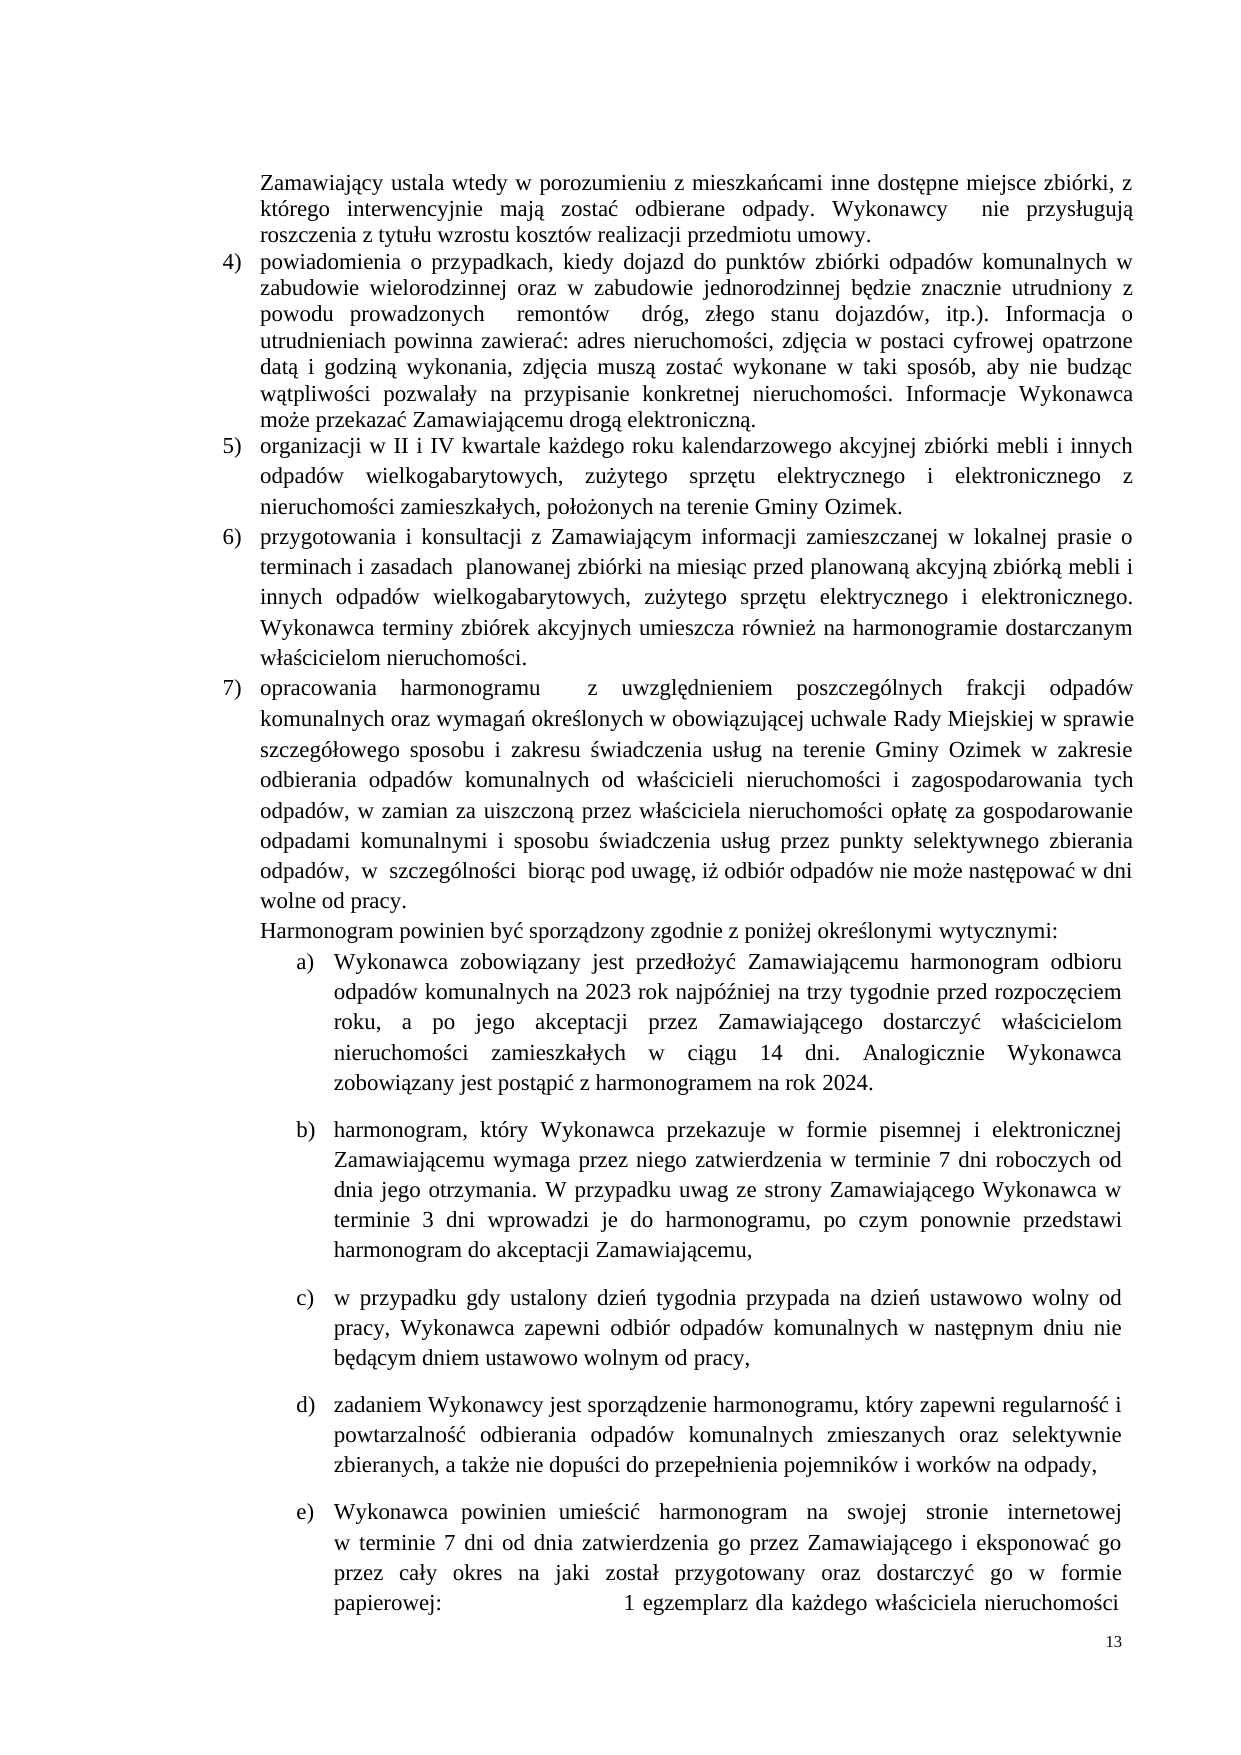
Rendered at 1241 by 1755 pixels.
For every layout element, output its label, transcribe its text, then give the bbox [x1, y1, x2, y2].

list Wykonawca zobowiązany jest przedłożyć Zamawiającemu harmonogram odbioru odpadów komunalnych na 2023 rok najpóźniej na trzy tygodnie przed rozpoczęciem roku, a po jego akceptacji przez Zamawiającego dostarczyć właścicielom nieruchomości zamieszkałych w ciągu 14 dni. Analogicznie Wykonawca zobowiązany jest postąpić z harmonogramem na rok 2024. [296, 948, 1123, 1095]
list zadaniem Wykonawcy jest sporządzenie harmonogramu, który zapewni regularność i powtarzalność odbierania odpadów komunalnych zmieszanych oraz selektywnie zbieranych, a także nie dopuści do przepełnienia pojemników i worków na odpady, [296, 1391, 1123, 1478]
list harmonogram, który Wykonawca przekazuje w formie pisemnej i elektronicznej Zamawiającemu wymaga przez niego zatwierdzenia w terminie 7 dni roboczych od dnia jego otrzymania. W przypadku uwag ze strony Zamawiającego Wykonawca w terminie 3 dni wprowadzi je do harmonogramu, po czym ponownie przedstawi harmonogram do akceptacji Zamawiającemu, [296, 1116, 1123, 1263]
list przygotowania i konsultacji z Zamawiającym informacji zamieszczanej w lokalnej prasie o terminach i zasadach planowanej zbiórki na miesiąc przed planowaną akcyjną zbiórką mebli i innych odpadów wielkogabarytowych, zużytego sprzętu elektrycznego i elektronicznego. Wykonawca terminy zbiórek akcyjnych umieszcza również na harmonogramie dostarczanym właścicielom nieruchomości. [222, 523, 1134, 670]
list Zamawiający ustala wtedy w porozumieniu z mieszkańcami inne dostępne miejsce zbiórki, z którego interwencyjnie mają zostać odbierane odpady. Wykonawcy nie przysługują roszczenia z tytułu wzrostu kosztów realizacji przedmiotu umowy. [260, 169, 1134, 248]
list opracowania harmonogramu z uwzględnieniem poszczególnych frakcji odpadów komunalnych oraz wymagań określonych w obowiązującej uchwale Rady Miejskiej w sprawie szczegółowego sposobu i zakresu świadczenia usług na terenie Gminy Ozimek w zakresie odbierania odpadów komunalnych od właścicieli nieruchomości i zagospodarowania tych odpadów, w zamian za uiszczoną przez właściciela nieruchomości opłatę za gospodarowanie odpadami komunalnymi i sposobu świadczenia usług przez punkty selektywnego zbierania odpadów, w szczególności biorąc pod uwagę, iż odbiór odpadów nie może następować w dni wolne od pracy. [222, 674, 1134, 914]
list Wykonawca powinien umieścić harmonogram na swojej stronie internetowej w terminie 7 dni od dnia zatwierdzenia go przez Zamawiającego i eksponować go przez cały okres na jaki został przygotowany oraz dostarczyć go w formie papierowej: 1 egzemplarz dla każdego właściciela nieruchomości [296, 1498, 1123, 1615]
list powiadomienia o przypadkach, kiedy dojazd do punktów zbiórki odpadów komunalnych w zabudowie wielorodzinnej oraz w zabudowie jednorodzinnej będzie znacznie utrudniony z powodu prowadzonych remontów dróg, złego stanu dojazdów, itp.). Informacja o utrudnieniach powinna zawierać: adres nieruchomości, zdjęcia w postaci cyfrowej opatrzone datą i godziną wykonania, zdjęcia muszą zostać wykonane w taki sposób, aby nie budząc wątpliwości pozwalały na przypisanie konkretnej nieruchomości. Informacje Wykonawca może przekazać Zamawiającemu drogą elektroniczną. [222, 248, 1134, 432]
list w przypadku gdy ustalony dzień tygodnia przypada na dzień ustawowo wolny od pracy, Wykonawca zapewni odbiór odpadów komunalnych w następnym dniu nie będącym dniem ustawowo wolnym od pracy, [296, 1283, 1123, 1370]
list organizacji w II i IV kwartale każdego roku kalendarzowego akcyjnej zbiórki mebli i innych odpadów wielkogabarytowych, zużytego sprzętu elektrycznego i elektronicznego z nieruchomości zamieszkałych, położonych na terenie Gminy Ozimek. [222, 432, 1134, 519]
list Harmonogram powinien być sporządzony zgodnie z poniżej określonymi wytycznymi: [260, 918, 1134, 944]
